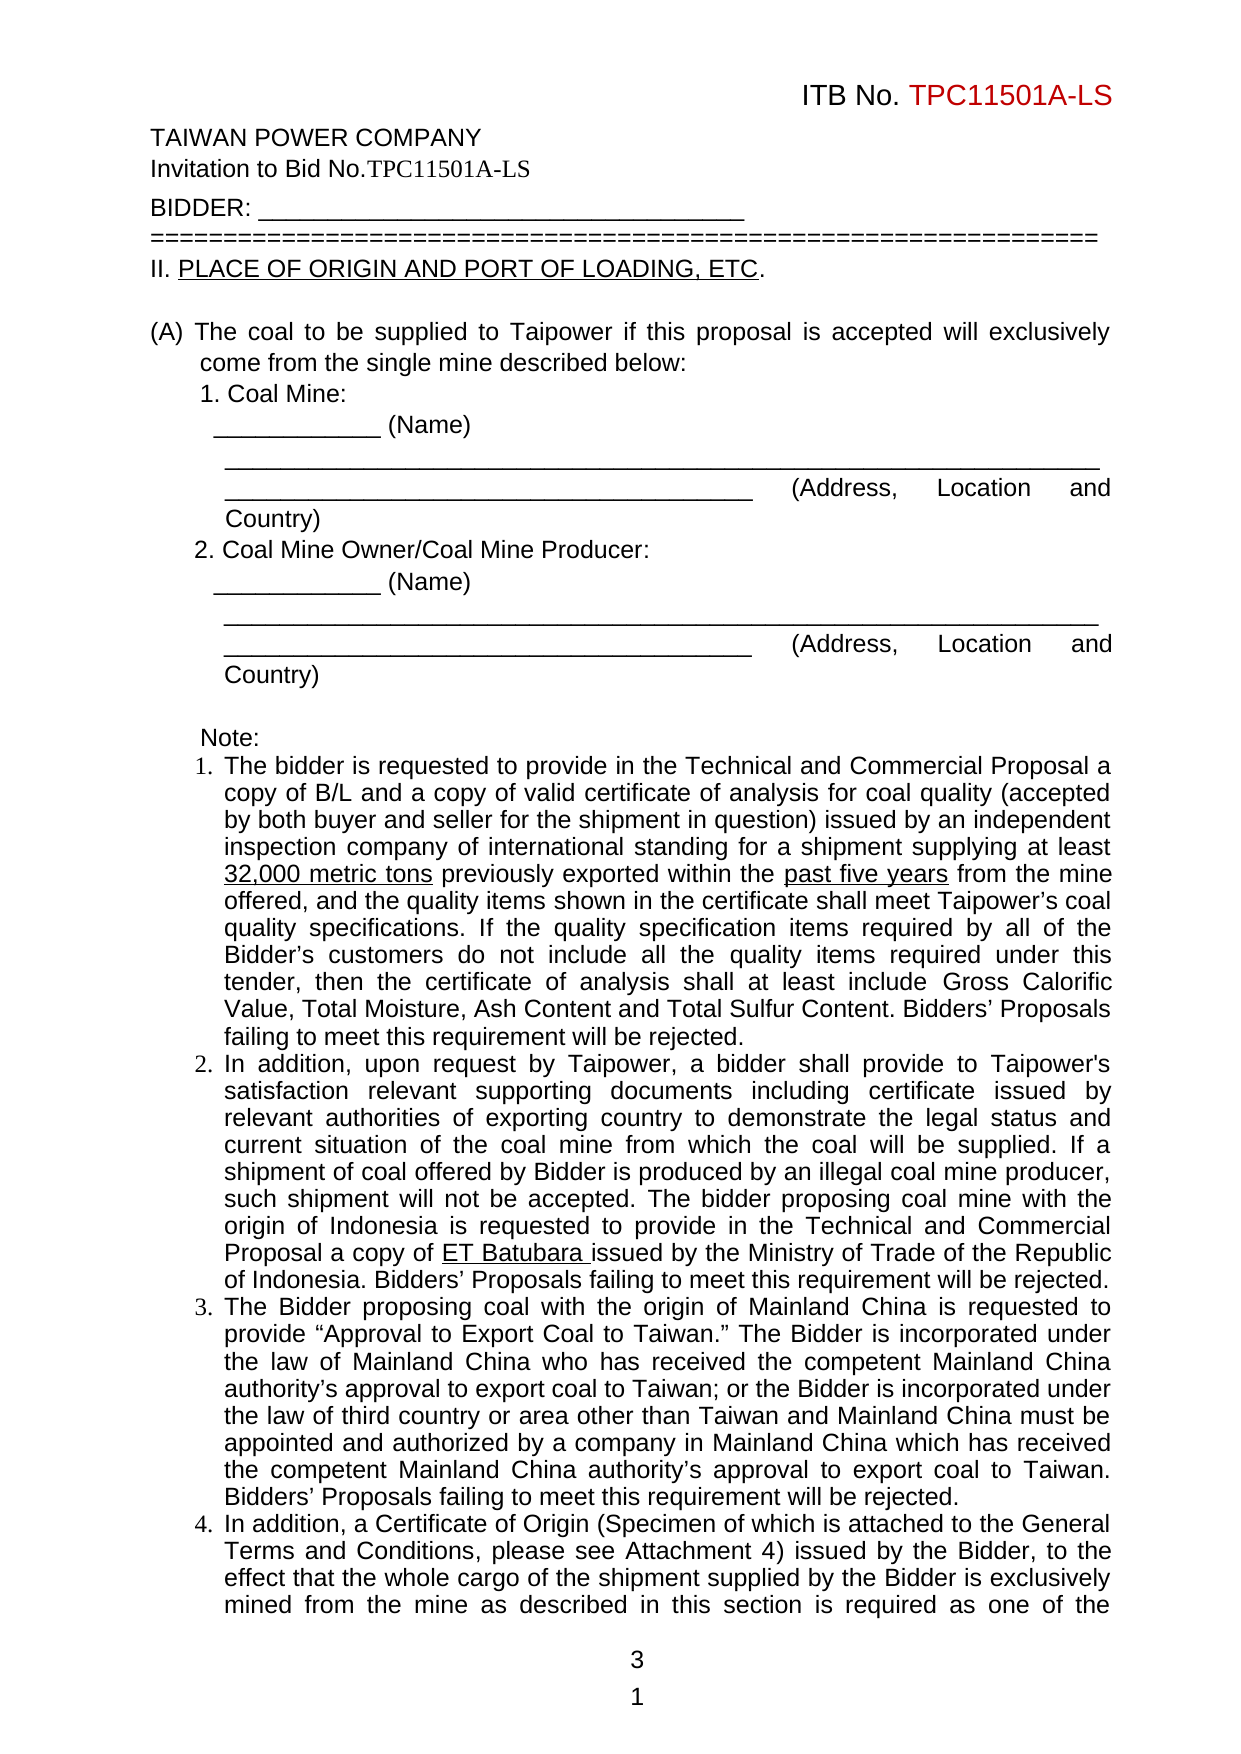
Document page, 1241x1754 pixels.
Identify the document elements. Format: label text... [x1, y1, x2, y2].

list In addition, a Certificate of Origin (Specimen of which is attached to the General Terms and Conditions, please see Attachment 4) issued by the Bidder, to the effect that the whole cargo of the shipment supplied by the Bidder is exclusively mined from the mine as described in this section is required as one of the [194, 1511, 1113, 1619]
text II. PLACE OF ORIGIN AND PORT OF LOADING, ETC. [150, 252, 1113, 284]
text (A) The coal to be supplied to Taipower if this proposal is accepted will exclusively come from the single mine described below: [150, 315, 1113, 377]
text 1. Coal Mine: [150, 377, 1113, 409]
text _____________________________________________________________________________________________________ (Address, Location and Country) [224, 596, 1113, 690]
text 2. Coal Mine Owner/Coal Mine Producer: [194, 534, 1113, 565]
list The Bidder proposing coal with the origin of Mainland China is requested to provide “Approval to Export Coal to Taiwan.” The Bidder is incorporated under the law of Mainland China who has received the competent Mainland China authority’s approval to export coal to Taiwan; or the Bidder is incorporated under the law of third country or area other than Taiwan and Mainland China must be appointed and authorized by a company in Mainland China which has received the competent Mainland China authority’s approval to export coal to Taiwan. Bidders’ Proposals failing to meet this requirement will be rejected. [194, 1294, 1113, 1511]
text ____________ (Name) [200, 565, 1113, 596]
text TAIWAN POWER COMPANY [150, 121, 1113, 152]
text _____________________________________________________________________________________________________ (Address, Location and Country) [225, 440, 1113, 534]
text BIDDER: ___________________________________ [150, 184, 1113, 221]
text Invitation to Bid No.TPC11501A-LS [150, 152, 1113, 184]
list The bidder is requested to provide in the Technical and Commercial Proposal a copy of B/L and a copy of valid certificate of analysis for coal quality (accepted by both buyer and seller for the shipment in question) issued by an independent inspection company of international standing for a shipment supplying at least 32,000 metric tons previously exported within the past five years from the mine offered, and the quality items shown in the certificate shall meet Taipower’s coal quality specifications. If the quality specification items required by all of the Bidder’s customers do not include all the quality items required under this tender, then the certificate of analysis shall at least include Gross Calorific Value, Total Moisture, Ash Content and Total Sulfur Content. Bidders’ Proposals failing to meet this requirement will be rejected. [194, 752, 1113, 1050]
list In addition, upon request by Taipower, a bidder shall provide to Taipower's satisfaction relevant supporting documents including certificate issued by relevant authorities of exporting country to demonstrate the legal status and current situation of the coal mine from which the coal will be supplied. If a shipment of coal offered by Bidder is produced by an illegal coal mine producer, such shipment will not be accepted. The bidder proposing coal mine with the origin of Indonesia is requested to provide in the Technical and Commercial Proposal a copy of ET Batubara issued by the Ministry of Trade of the Republic of Indonesia. Bidders’ Proposals failing to meet this requirement will be rejected. [194, 1050, 1113, 1294]
text ____________ (Name) [200, 409, 1113, 440]
text ================================================================= [150, 221, 1113, 252]
text Note: [200, 721, 1113, 752]
